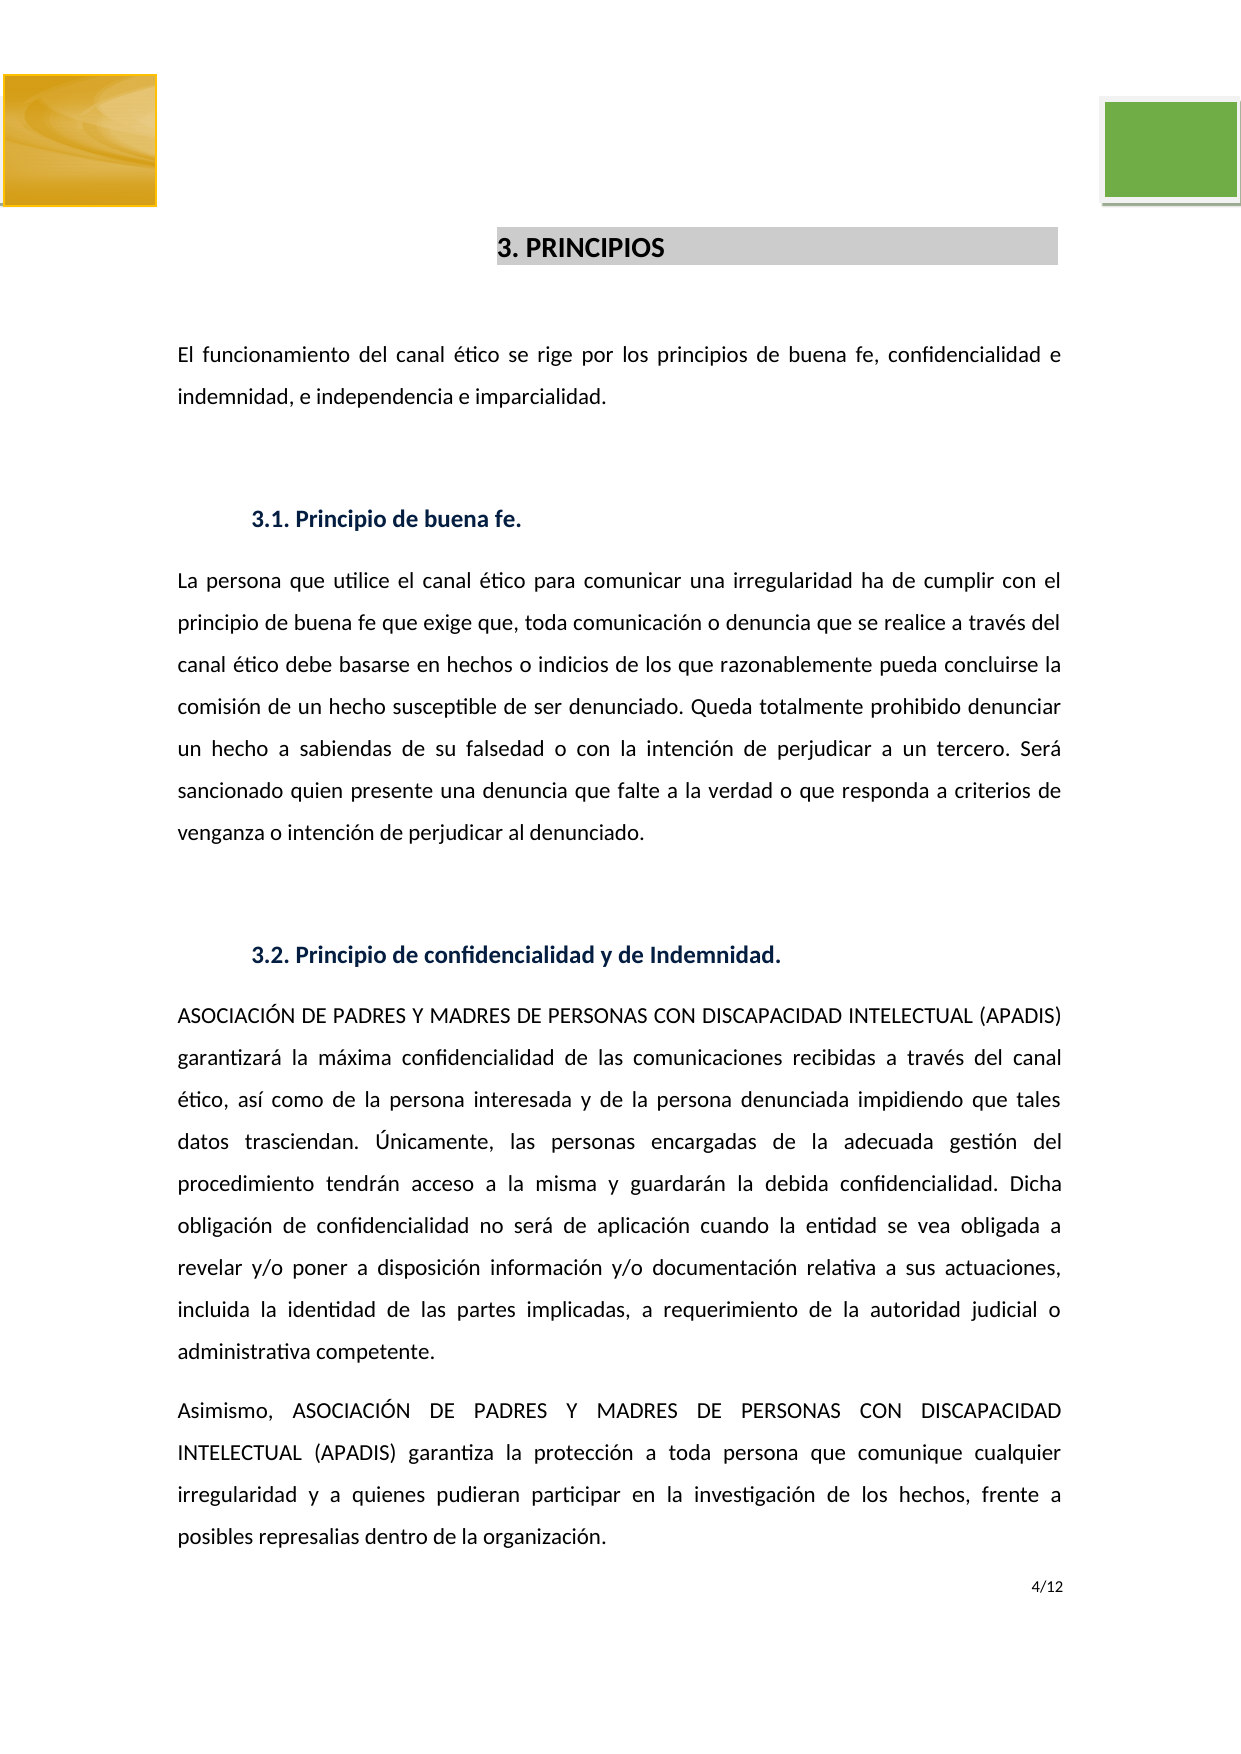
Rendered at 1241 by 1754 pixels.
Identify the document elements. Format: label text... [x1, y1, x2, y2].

picture [5, 76, 155, 205]
text Asimismo, ASOCIACIÓN DE PADRES Y MADRES DE PERSONAS CON DISCAPACIDAD INTELECTUAL (APADIS) garantiza la protección a toda persona que comunique cualquier irregularidad y a quienes pudieran participar en la investigación de los hechos, frente a posibles represalias dentro de la organización. [177, 1396, 1063, 1550]
text La persona que utilice el canal ético para comunicar una irregularidad ha de cumplir con el principio de buena fe que exige que, toda comunicación o denuncia que se realice a través del canal ético debe basarse en hechos o indicios de los que razonablemente pueda concluirse la comisión de un hecho susceptible de ser denunciado. Queda totalmente prohibido denunciar un hecho a sabiendas de su falsedad o con la intención de perjudicar a un tercero. Será sancionado quien presente una denuncia que falte a la verdad o que responda a criterios de venganza o intención de perjudicar al denunciado. [177, 566, 1063, 846]
text 3.1. Principio de buena fe. [177, 503, 1063, 534]
text ASOCIACIÓN DE PADRES Y MADRES DE PERSONAS CON DISCAPACIDAD INTELECTUAL (APADIS) garantizará la máxima confidencialidad de las comunicaciones recibidas a través del canal ético, así como de la persona interesada y de la persona denunciada impidiendo que tales datos trasciendan. Únicamente, las personas encargadas de la adecuada gestión del procedimiento tendrán acceso a la misma y guardarán la debida confidencialidad. Dicha obligación de confidencialidad no será de aplicación cuando la entidad se vea obligada a revelar y/o poner a disposición información y/o documentación relativa a sus actuaciones, incluida la identidad de las partes implicadas, a requerimiento de la autoridad judicial o administrativa competente. [177, 1001, 1063, 1365]
text 3.2. Principio de confidencialidad y de Indemnidad. [177, 939, 1063, 969]
text El funcionamiento del canal ético se rige por los principios de buena fe, confidencialidad e indemnidad, e independencia e imparcialidad. [177, 340, 1063, 410]
